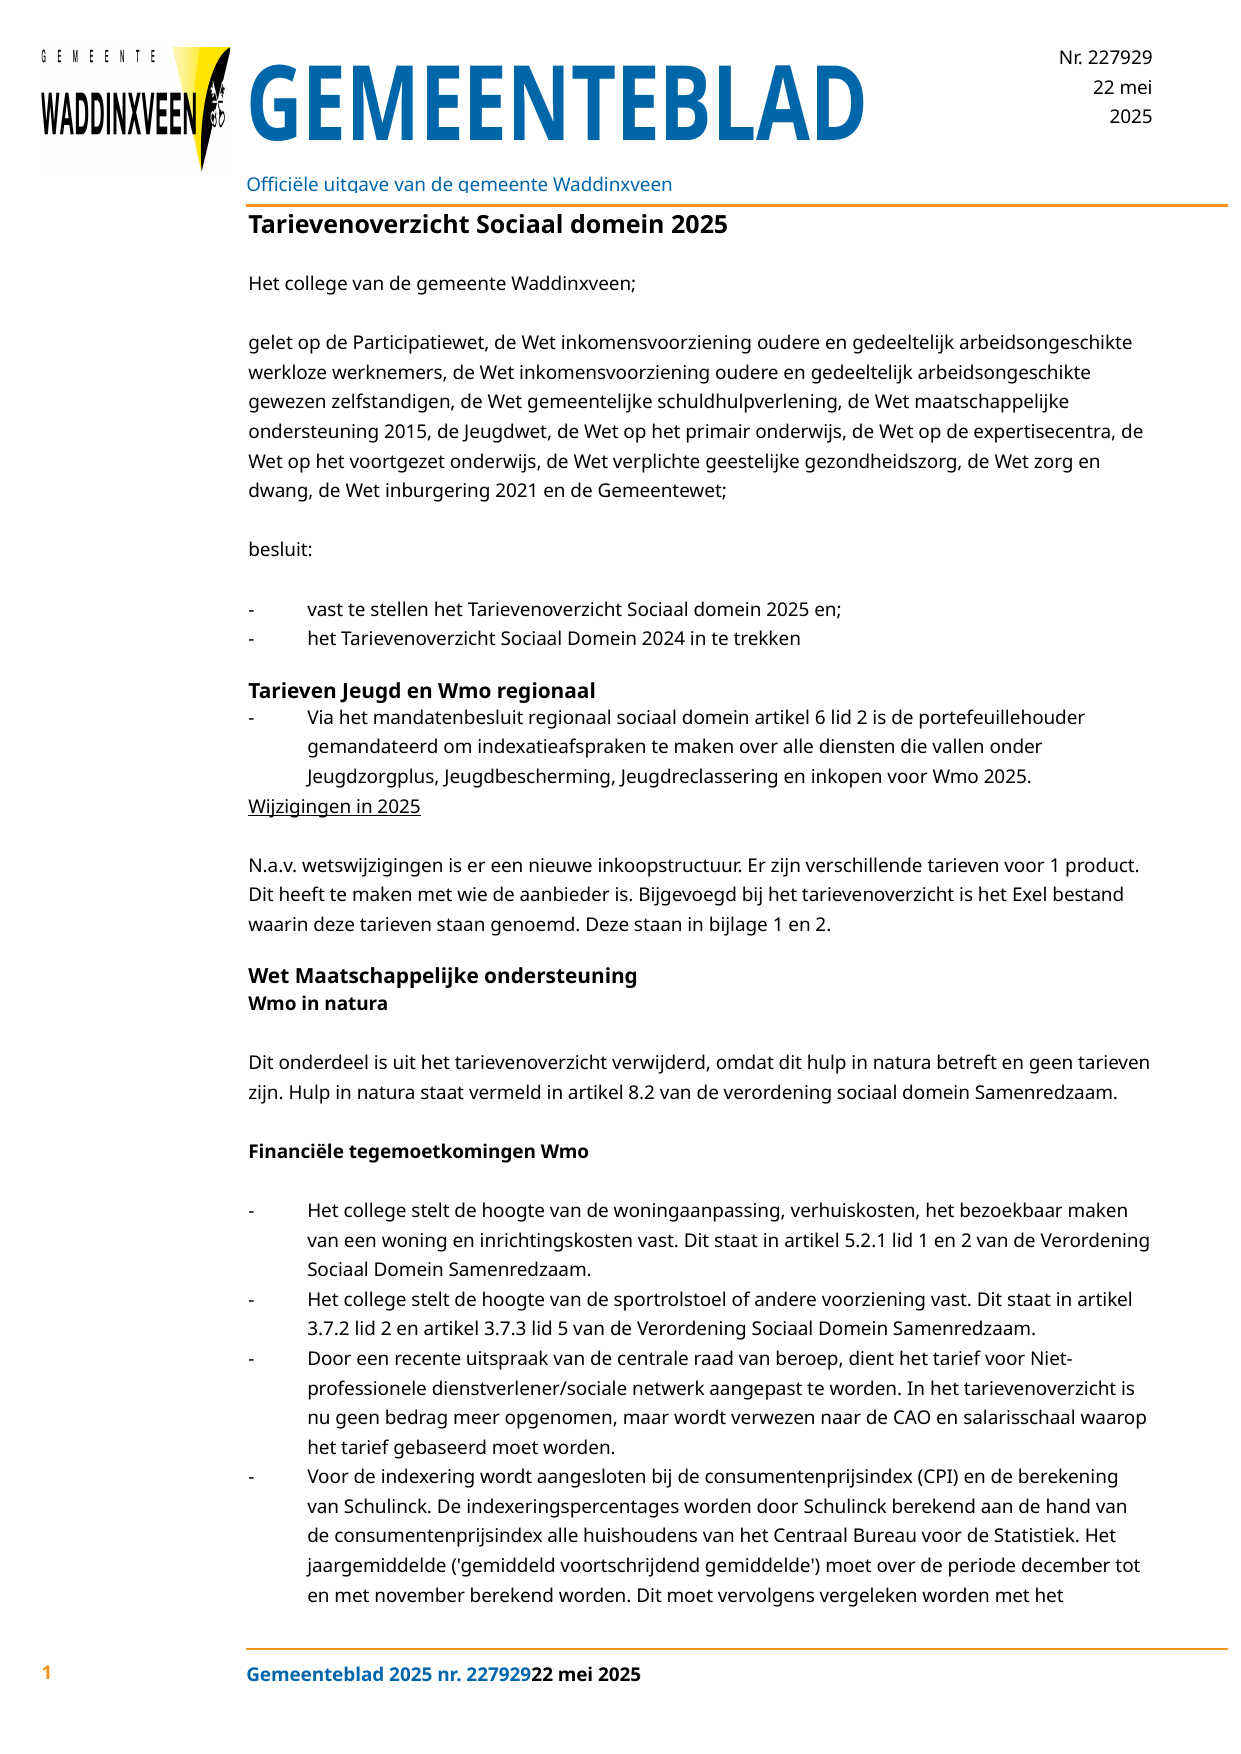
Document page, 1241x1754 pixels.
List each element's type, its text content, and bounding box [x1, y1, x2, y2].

list vast te stellen het Tarievenoverzicht Sociaal domein 2025 en; [248, 596, 1152, 621]
list het Tarievenoverzicht Sociaal Domein 2024 in te trekken [248, 625, 1152, 651]
list Via het mandatenbesluit regionaal sociaal domein artikel 6 lid 2 is de portefeuillehouder gemandateerd om indexatieafspraken te maken over alle diensten die vallen onder Jeugdzorgplus, Jeugdbescherming, Jeugdreclassering en inkopen voor Wmo 2025. [248, 704, 1152, 789]
text Het college van de gemeente Waddinxveen; [248, 270, 1152, 296]
text N.a.v. wetswijzigingen is er een nieuwe inkoopstructuur. Er zijn verschillende tarieven voor 1 product. Dit heeft te maken met wie de aanbieder is. Bijgevoegd bij het tarievenoverzicht is het Exel bestand waarin deze tarieven staan genoemd. Deze staan in bijlage 1 en 2. [248, 852, 1152, 937]
text Tarievenoverzicht Sociaal domein 2025 [248, 207, 1152, 241]
text Financiële tegemoetkomingen Wmo [248, 1138, 1152, 1164]
list Voor de indexering wordt aangesloten bij de consumentenprijsindex (CPI) en de berekening van Schulinck. De indexeringspercentages worden door Schulinck berekend aan de hand van de consumentenprijsindex alle huishoudens van het Centraal Bureau voor de Statistiek. Het jaargemiddelde ('gemiddeld voortschrijdend gemiddelde') moet over de periode december tot en met november berekend worden. Dit moet vervolgens vergeleken worden met het [248, 1463, 1152, 1607]
text Wijzigingen in 2025 [248, 793, 1152, 819]
text Dit onderdeel is uit het tarievenoverzicht verwijderd, omdat dit hulp in natura betreft en geen tarieven zijn. Hulp in natura staat vermeld in artikel 8.2 van de verordening sociaal domein Samenredzaam. [248, 1049, 1152, 1104]
text besluit: [248, 537, 1152, 562]
text Wet Maatschappelijke ondersteuning [248, 962, 1152, 990]
picture [41, 47, 231, 172]
list Het college stelt de hoogte van de woningaanpassing, verhuiskosten, het bezoekbaar maken van een woning en inrichtingskosten vast. Dit staat in artikel 5.2.1 lid 1 en 2 van de Verordening Sociaal Domein Samenredzaam. [248, 1197, 1152, 1282]
list Door een recente uitspraak van de centrale raad van beroep, dient het tarief voor Niet- professionele dienstverlener/sociale netwerk aangepast te worden. In het tarievenoverzicht is nu geen bedrag meer opgenomen, maar wordt verwezen naar de CAO en salarisschaal waarop het tarief gebaseerd moet worden. [248, 1345, 1152, 1459]
text gelet op de Participatiewet, de Wet inkomensvoorziening oudere en gedeeltelijk arbeidsongeschikte werkloze werknemers, de Wet inkomensvoorziening oudere en gedeeltelijk arbeidsongeschikte gewezen zelfstandigen, de Wet gemeentelijke schuldhulpverlening, de Wet maatschappelijke ondersteuning 2015, de Jeugdwet, de Wet op het primair onderwijs, de Wet op de expertisecentra, de Wet op het voortgezet onderwijs, de Wet verplichte geestelijke gezondheidszorg, de Wet zorg en dwang, de Wet inburgering 2021 en de Gemeentewet; [248, 329, 1152, 503]
text Wmo in natura [248, 990, 1152, 1016]
text Tarieven Jeugd en Wmo regionaal [248, 676, 1152, 704]
list Het college stelt de hoogte van de sportrolstoel of andere voorziening vast. Dit staat in artikel 3.7.2 lid 2 en artikel 3.7.3 lid 5 van de Verordening Sociaal Domein Samenredzaam. [248, 1286, 1152, 1341]
